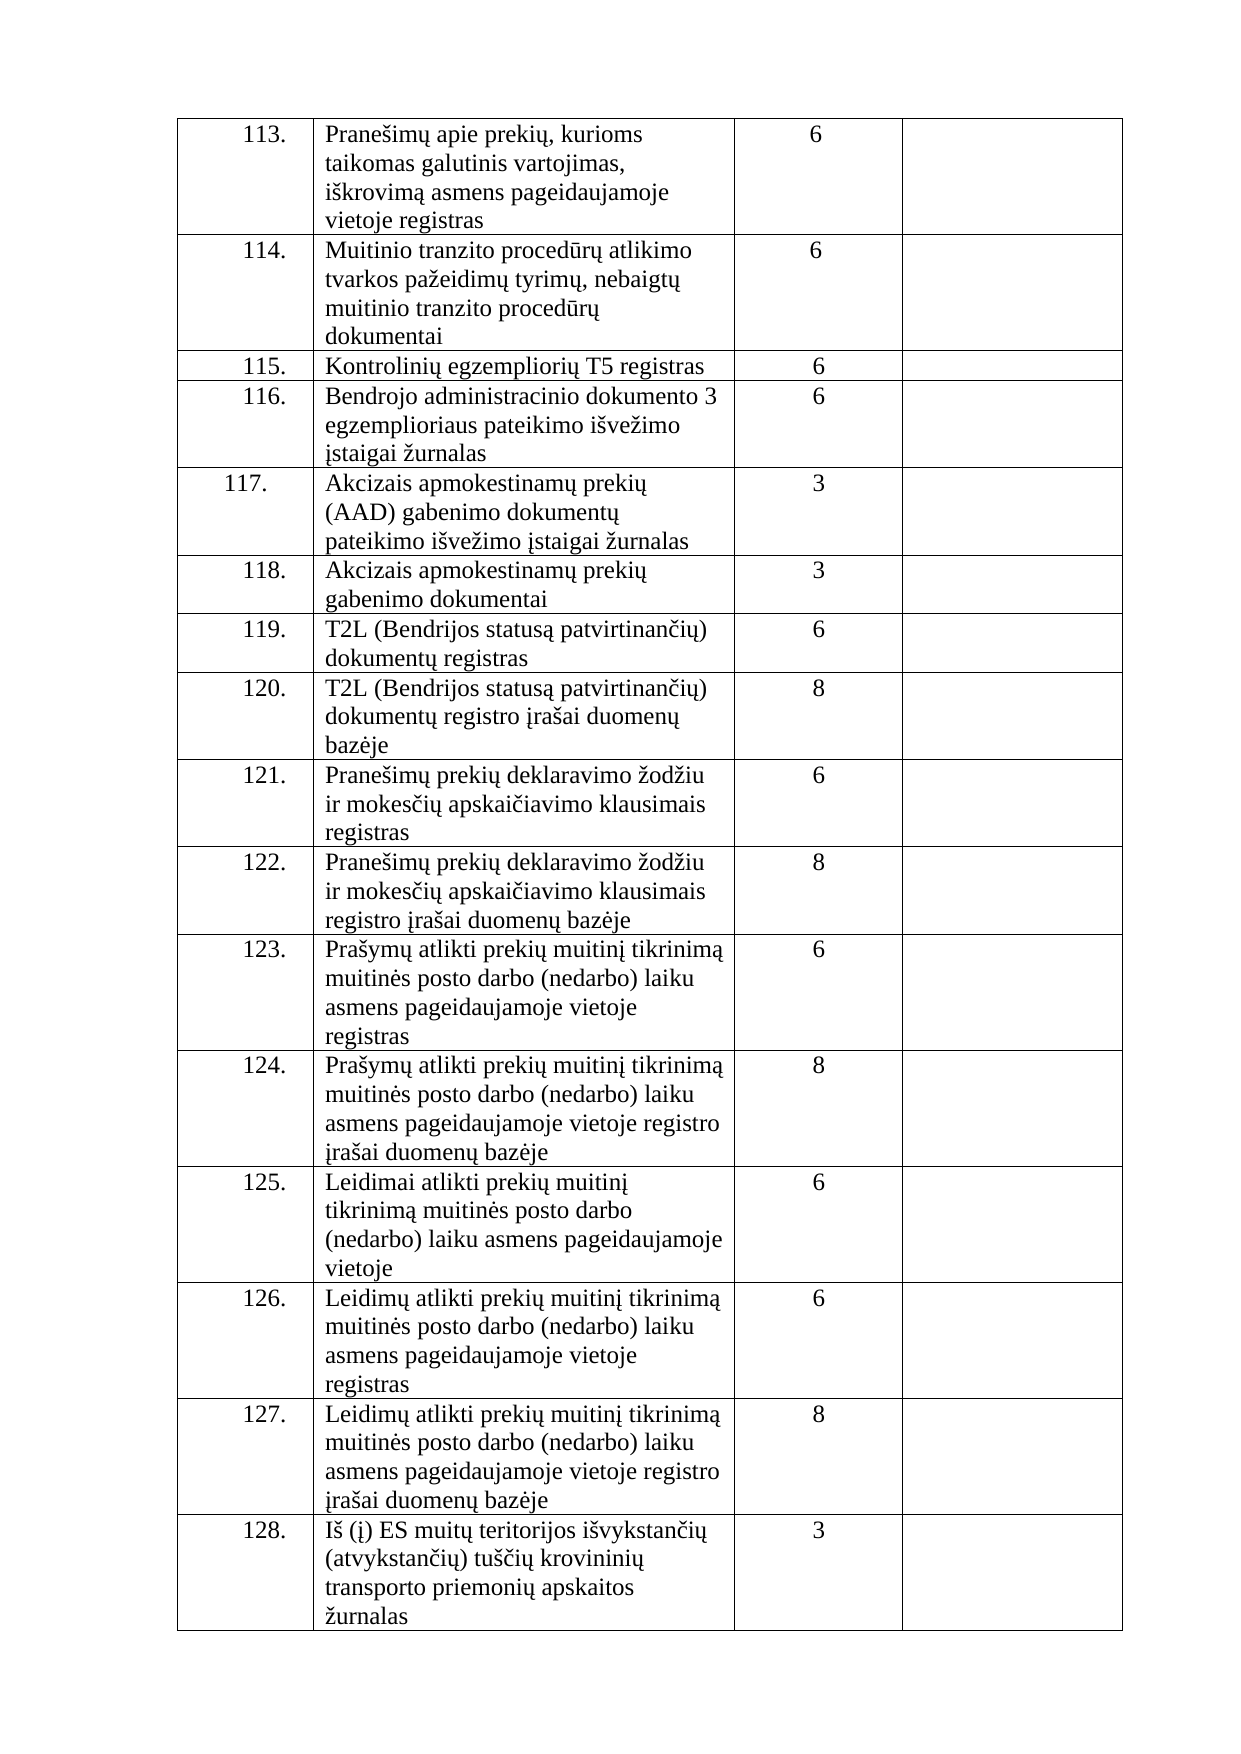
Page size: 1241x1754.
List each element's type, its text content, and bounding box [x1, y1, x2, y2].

table_cell [903, 935, 1122, 1049]
table_cell [903, 1399, 1122, 1514]
table_cell [903, 235, 1122, 350]
table_cell Muitinio tranzito procedūrų atlikimo tvarkos pažeidimų tyrimų, nebaigtų muitinio tranzito procedūrų dokumentai [314, 235, 734, 350]
table_cell 126. [178, 1283, 313, 1398]
table_cell Pranešimų apie prekių, kurioms taikomas galutinis vartojimas, iškrovimą asmens pageidaujamoje vietoje registras [314, 119, 734, 234]
table_cell 119. [178, 614, 313, 672]
table_cell [903, 1515, 1122, 1630]
table_cell 120. [178, 673, 313, 759]
table_cell 3 [735, 556, 902, 613]
table_cell 122. [178, 847, 313, 933]
table_cell 113. [178, 119, 313, 234]
table_cell 118. [178, 556, 313, 613]
table_cell Prašymų atlikti prekių muitinį tikrinimą muitinės posto darbo (nedarbo) laiku asmens pageidaujamoje vietoje registras [314, 935, 734, 1049]
table_cell [903, 119, 1122, 234]
table_cell 6 [735, 119, 902, 234]
table_cell 3 [735, 1515, 902, 1630]
table_cell 115. [178, 351, 313, 380]
table_cell Akcizais apmokestinamų prekių gabenimo dokumentai [314, 556, 734, 613]
table_cell [903, 381, 1122, 467]
table_cell Prašymų atlikti prekių muitinį tikrinimą muitinės posto darbo (nedarbo) laiku asmens pageidaujamoje vietoje registro įrašai duomenų bazėje [314, 1051, 734, 1166]
table_cell T2L (Bendrijos statusą patvirtinančių) dokumentų registras [314, 614, 734, 672]
table_cell 8 [735, 673, 902, 759]
table_cell 128. [178, 1515, 313, 1630]
table_cell [903, 1167, 1122, 1282]
table_cell 8 [735, 1051, 902, 1166]
table_cell 6 [735, 935, 902, 1049]
table_cell 6 [735, 614, 902, 672]
table_cell 117. [178, 468, 313, 554]
table_cell Akcizais apmokestinamų prekių (AAD) gabenimo dokumentų pateikimo išvežimo įstaigai žurnalas [314, 468, 734, 554]
table_cell [903, 1051, 1122, 1166]
table_cell 121. [178, 760, 313, 846]
table_cell 127. [178, 1399, 313, 1514]
table_cell 6 [735, 235, 902, 350]
table_cell Pranešimų prekių deklaravimo žodžiu ir mokesčių apskaičiavimo klausimais registro įrašai duomenų bazėje [314, 847, 734, 933]
table_cell [903, 614, 1122, 672]
table_cell Leidimų atlikti prekių muitinį tikrinimą muitinės posto darbo (nedarbo) laiku asmens pageidaujamoje vietoje registras [314, 1283, 734, 1398]
table_cell 124. [178, 1051, 313, 1166]
table_cell [903, 760, 1122, 846]
table_cell [903, 1283, 1122, 1398]
table_cell 8 [735, 1399, 902, 1514]
table_cell 125. [178, 1167, 313, 1282]
table_cell Leidimai atlikti prekių muitinį tikrinimą muitinės posto darbo (nedarbo) laiku asmens pageidaujamoje vietoje [314, 1167, 734, 1282]
table_cell [903, 351, 1122, 380]
table_cell 114. [178, 235, 313, 350]
table_cell Bendrojo administracinio dokumento 3 egzemplioriaus pateikimo išvežimo įstaigai žurnalas [314, 381, 734, 467]
table_cell 6 [735, 1167, 902, 1282]
table_cell 3 [735, 468, 902, 554]
table_cell Kontrolinių egzempliorių T5 registras [314, 351, 734, 380]
table_cell [903, 673, 1122, 759]
table_cell [903, 468, 1122, 554]
table_cell 8 [735, 847, 902, 933]
table_cell [903, 847, 1122, 933]
table_cell [903, 556, 1122, 613]
table_cell 6 [735, 351, 902, 380]
table_cell Iš (į) ES muitų teritorijos išvykstančių (atvykstančių) tuščių krovininių transporto priemonių apskaitos žurnalas [314, 1515, 734, 1630]
table_cell 6 [735, 760, 902, 846]
table_cell 6 [735, 1283, 902, 1398]
table_cell 6 [735, 381, 902, 467]
table_cell Pranešimų prekių deklaravimo žodžiu ir mokesčių apskaičiavimo klausimais registras [314, 760, 734, 846]
table_cell T2L (Bendrijos statusą patvirtinančių) dokumentų registro įrašai duomenų bazėje [314, 673, 734, 759]
table_cell 123. [178, 935, 313, 1049]
table_cell Leidimų atlikti prekių muitinį tikrinimą muitinės posto darbo (nedarbo) laiku asmens pageidaujamoje vietoje registro įrašai duomenų bazėje [314, 1399, 734, 1514]
table_cell 116. [178, 381, 313, 467]
